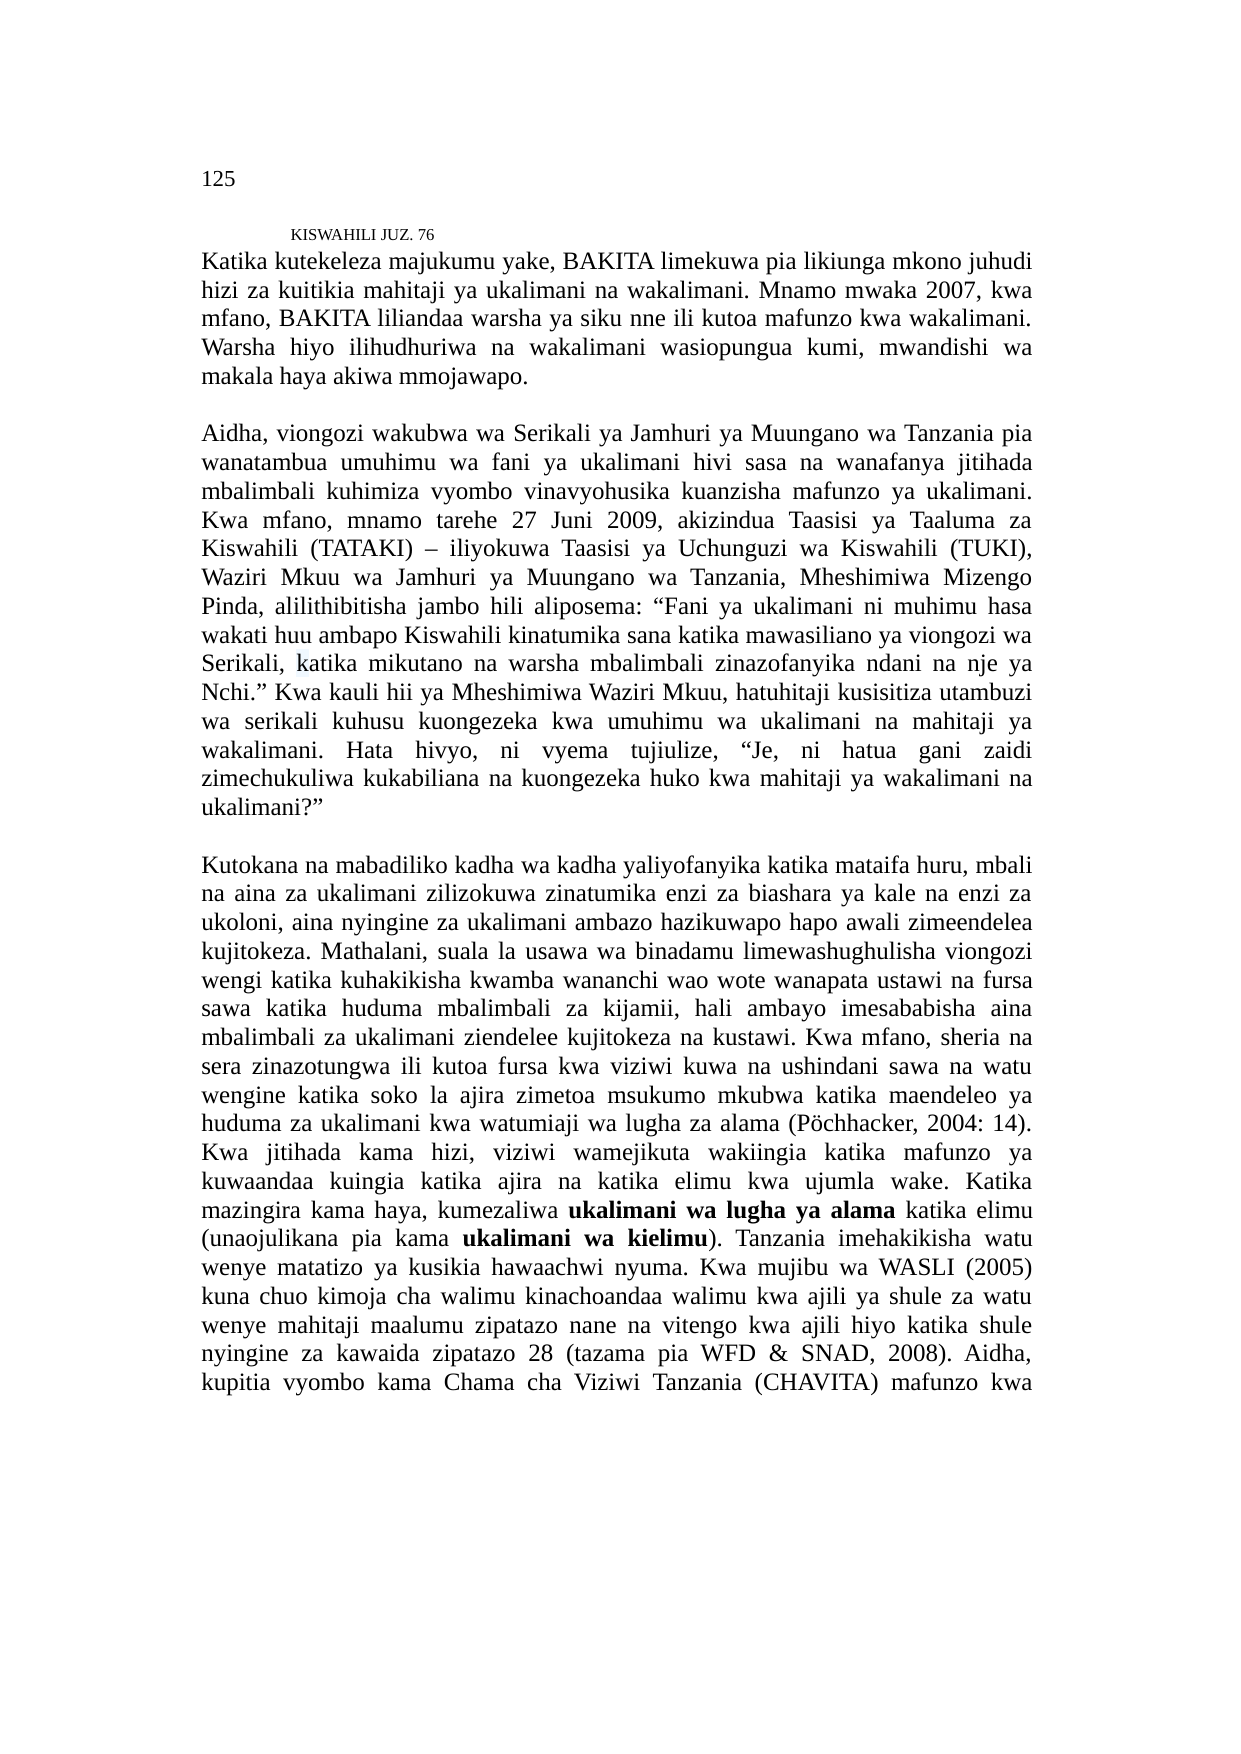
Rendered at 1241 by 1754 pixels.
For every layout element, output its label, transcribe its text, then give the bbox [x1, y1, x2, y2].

text Katika kutekeleza majukumu yake, BAKITA limekuwa pia likiunga mkono juhudi hizi za kuitikia mahitaji ya ukalimani na wakalimani. Mnamo mwaka 2007, kwa mfano, BAKITA liliandaa warsha ya siku nne ili kutoa mafunzo kwa wakalimani. Warsha hiyo ilihudhuriwa na wakalimani wasiopungua kumi, mwandishi wa makala haya akiwa mmojawapo. [201, 246, 1033, 390]
text Kutokana na mabadiliko kadha wa kadha yaliyofanyika katika mataifa huru, mbali na aina za ukalimani zilizokuwa zinatumika enzi za biashara ya kale na enzi za ukoloni, aina nyingine za ukalimani ambazo hazikuwapo hapo awali zimeendelea kujitokeza. Mathalani, suala la usawa wa binadamu limewashughulisha viongozi wengi katika kuhakikisha kwamba wananchi wao wote wanapata ustawi na fursa sawa katika huduma mbalimbali za kijamii, hali ambayo imesababisha aina mbalimbali za ukalimani ziendelee kujitokeza na kustawi. Kwa mfano, sheria na sera zinazotungwa ili kutoa fursa kwa viziwi kuwa na ushindani sawa na watu wengine katika soko la ajira zimetoa msukumo mkubwa katika maendeleo ya huduma za ukalimani kwa watumiaji wa lugha za alama (Pöchhacker, 2004: 14). Kwa jitihada kama hizi, viziwi wamejikuta wakiingia katika mafunzo ya kuwaandaa kuingia katika ajira na katika elimu kwa ujumla wake. Katika mazingira kama haya, kumezaliwa ukalimani wa lugha ya alama katika elimu (unaojulikana pia kama ukalimani wa kielimu). Tanzania imehakikisha watu wenye matatizo ya kusikia hawaachwi nyuma. Kwa mujibu wa WASLI (2005) kuna chuo kimoja cha walimu kinachoandaa walimu kwa ajili ya shule za watu wenye mahitaji maalumu zipatazo nane na vitengo kwa ajili hiyo katika shule nyingine za kawaida zipatazo 28 (tazama pia WFD & SNAD, 2008). Aidha, kupitia vyombo kama Chama cha Viziwi Tanzania (CHAVITA) mafunzo kwa [201, 850, 1033, 1396]
text Aidha, viongozi wakubwa wa Serikali ya Jamhuri ya Muungano wa Tanzania pia wanatambua umuhimu wa fani ya ukalimani hivi sasa na wanafanya jitihada mbalimbali kuhimiza vyombo vinavyohusika kuanzisha mafunzo ya ukalimani. Kwa mfano, mnamo tarehe 27 Juni 2009, akizindua Taasisi ya Taaluma za Kiswahili (TATAKI) – iliyokuwa Taasisi ya Uchunguzi wa Kiswahili (TUKI), Waziri Mkuu wa Jamhuri ya Muungano wa Tanzania, Mheshimiwa Mizengo Pinda, alilithibitisha jambo hili aliposema: “Fani ya ukalimani ni muhimu hasa wakati huu ambapo Kiswahili kinatumika sana katika mawasiliano ya viongozi wa Serikali, katika mikutano na warsha mbalimbali zinazofanyika ndani na nje ya Nchi.” Kwa kauli hii ya Mheshimiwa Waziri Mkuu, hatuhitaji kusisitiza utambuzi wa serikali kuhusu kuongezeka kwa umuhimu wa ukalimani na mahitaji ya wakalimani. Hata hivyo, ni vyema tujiulize, “Je, ni hatua gani zaidi zimechukuliwa kukabiliana na kuongezeka huko kwa mahitaji ya wakalimani na ukalimani?” [201, 418, 1033, 821]
